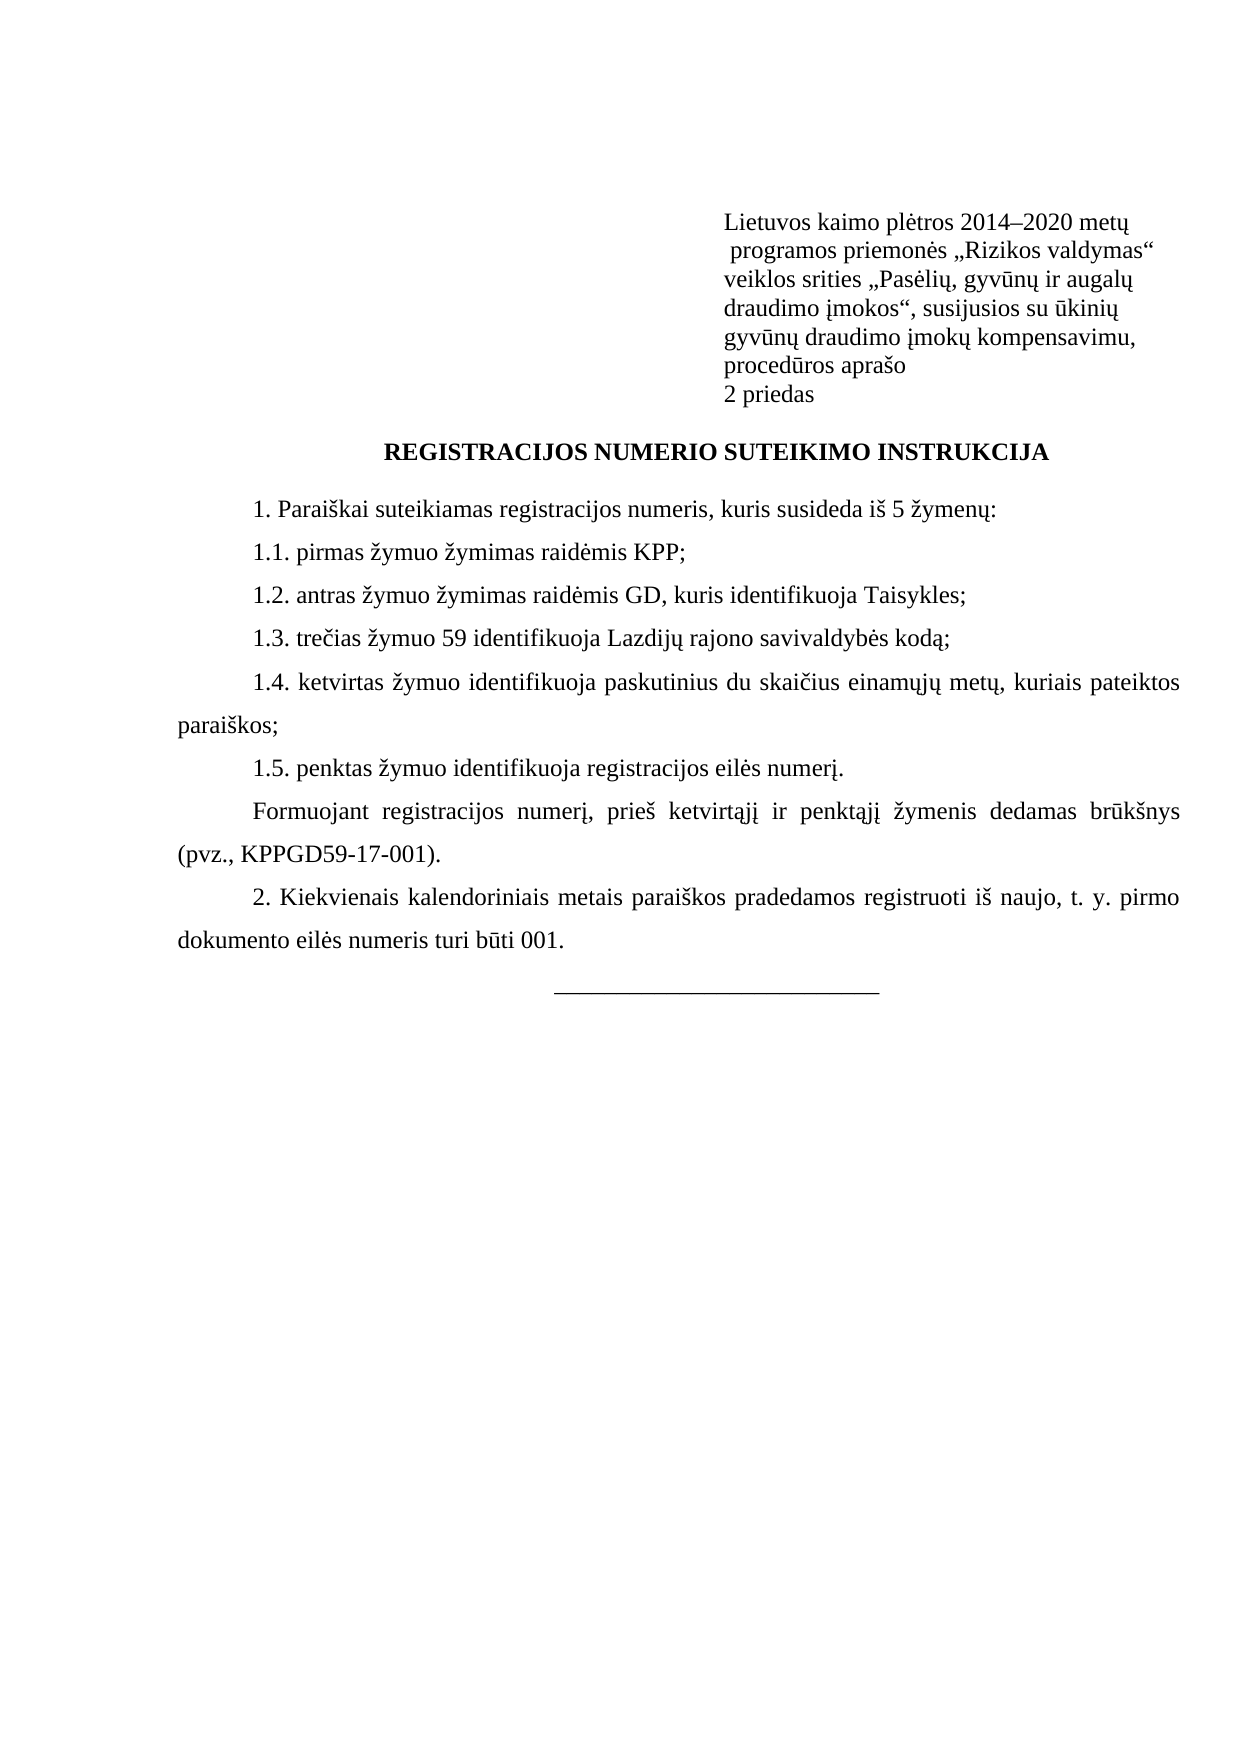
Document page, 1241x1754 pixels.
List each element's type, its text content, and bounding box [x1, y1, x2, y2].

text 1. Paraiškai suteikiamas registracijos numeris, kuris susideda iš 5 žymenų: [177, 494, 1181, 523]
text Lietuvos kaimo plėtros 2014–2020 metų [723, 207, 1187, 235]
text Formuojant registracijos numerį, prieš ketvirtąjį ir penktąjį žymenis dedamas brūkšnys (pvz., KPPGD59-17-001). [177, 796, 1181, 868]
text procedūros aprašo [723, 350, 1187, 379]
text veiklos srities „Pasėlių, gyvūnų ir augalų [723, 264, 1187, 293]
text 1.2. antras žymuo žymimas raidėmis GD, kuris identifikuoja Taisykles; [177, 580, 1181, 609]
text 1.4. ketvirtas žymuo identifikuoja paskutinius du skaičius einamųjų metų, kuriais pateiktos paraiškos; [177, 667, 1181, 738]
text __________________________ [177, 968, 1181, 997]
text draudimo įmokos“, susijusios su ūkinių [723, 293, 1187, 322]
text 1.1. pirmas žymuo žymimas raidėmis KPP; [177, 537, 1181, 566]
text 2. Kiekvienais kalendoriniais metais paraiškos pradedamos registruoti iš naujo, t. y. pirmo dokumento eilės numeris turi būti 001. [177, 882, 1181, 954]
text REGISTRACIJOS NUMERIO SUTEIKIMO INSTRUKCIJA [177, 437, 1181, 465]
text 1.3. trečias žymuo 59 identifikuoja Lazdijų rajono savivaldybės kodą; [177, 623, 1181, 652]
text 1.5. penktas žymuo identifikuoja registracijos eilės numerį. [177, 753, 1181, 782]
text 2 priedas [723, 379, 1181, 408]
text gyvūnų draudimo įmokų kompensavimu, [723, 322, 1187, 350]
text programos priemonės „Rizikos valdymas“ [723, 235, 1187, 264]
